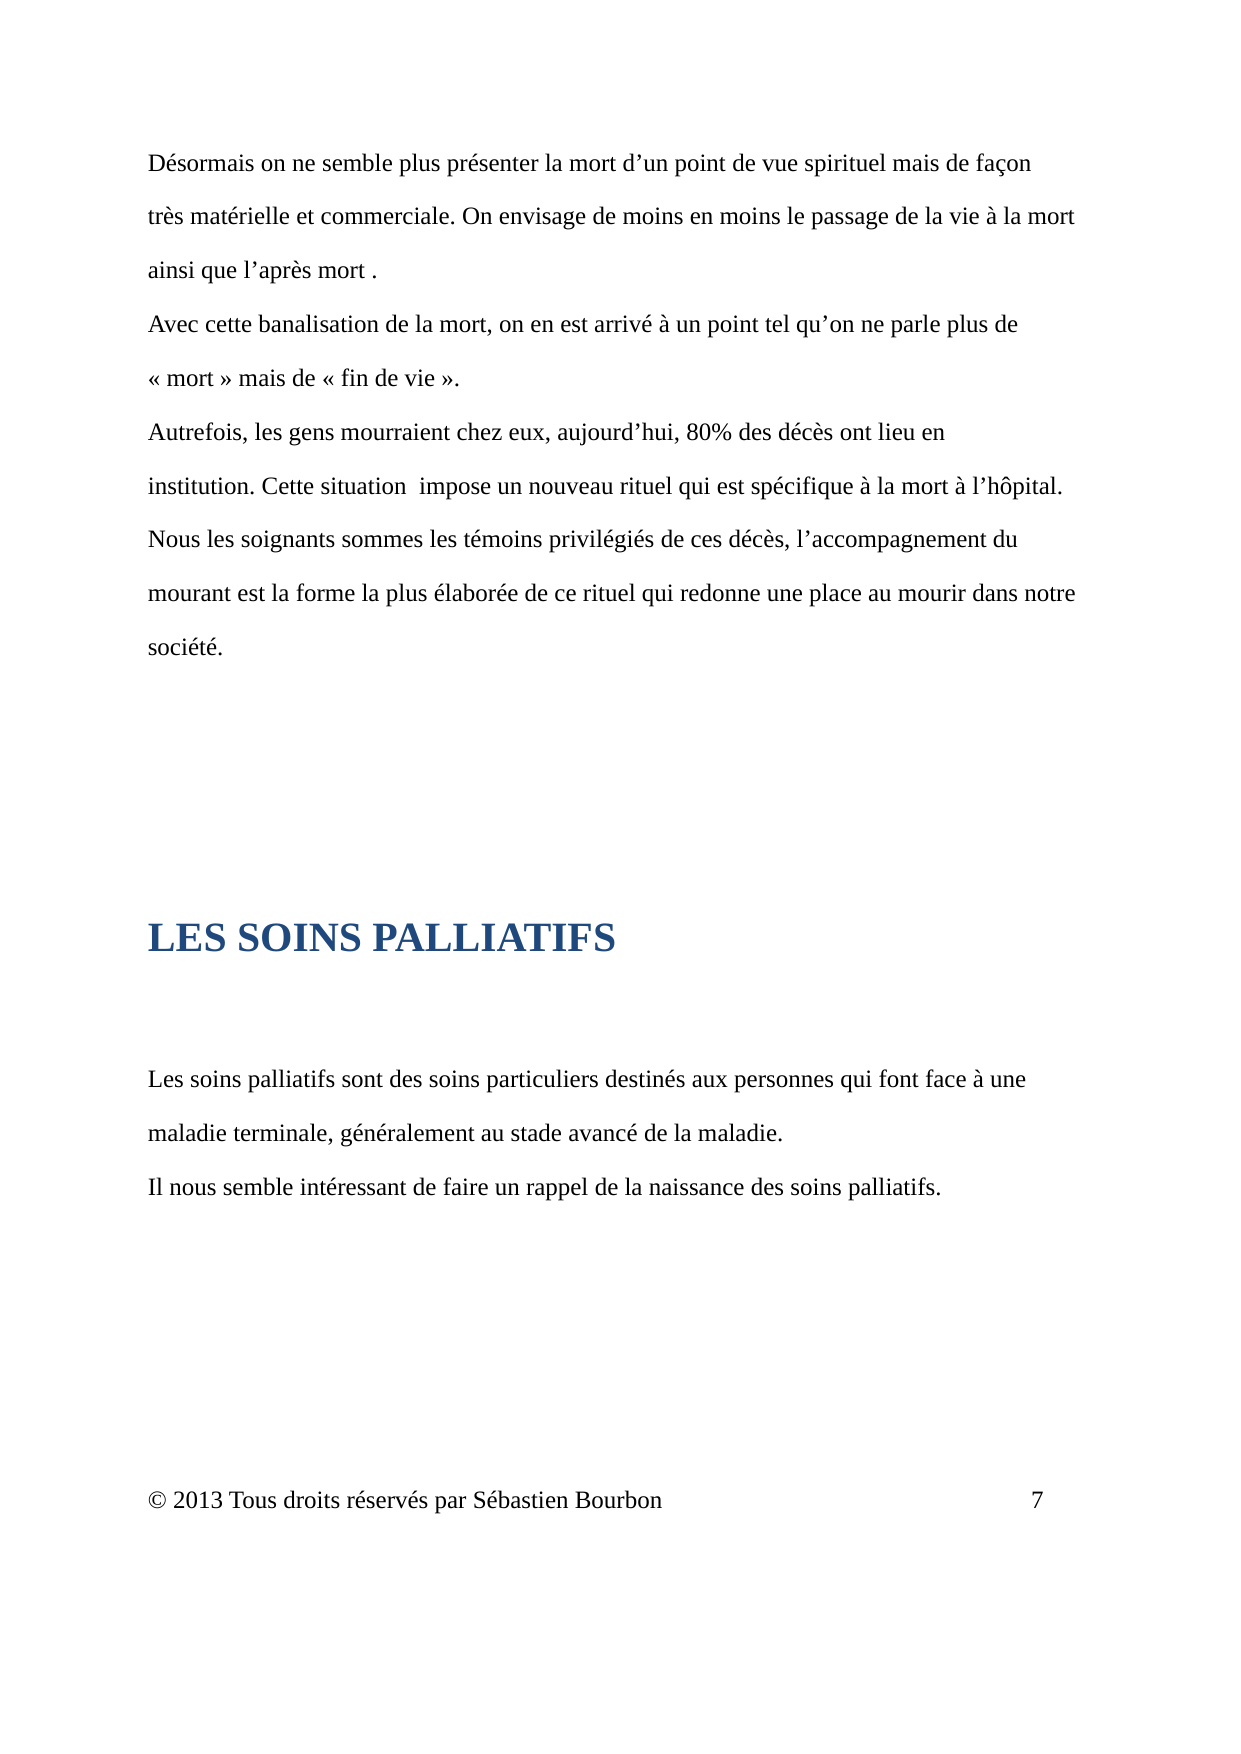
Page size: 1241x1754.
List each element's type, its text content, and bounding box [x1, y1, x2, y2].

text ainsi que l’après mort . [148, 255, 1093, 284]
text Il nous semble intéressant de faire un rappel de la naissance des soins palliatifs. [148, 1172, 1093, 1201]
text très matérielle et commerciale. On envisage de moins en moins le passage de la vie à la mort [148, 201, 1093, 230]
text Nous les soignants sommes les témoins privilégiés de ces décès, l’accompagnement du [148, 524, 1093, 553]
text société. [148, 632, 1093, 661]
text mourant est la forme la plus élaborée de ce rituel qui redonne une place au mourir dans notre [148, 578, 1093, 607]
text LES SOINS PALLIATIFS [148, 913, 1093, 961]
text Les soins palliatifs sont des soins particuliers destinés aux personnes qui font face à une [148, 1064, 1093, 1093]
text Autrefois, les gens mourraient chez eux, aujourd’hui, 80% des décès ont lieu en [148, 417, 1093, 446]
text Désormais on ne semble plus présenter la mort d’un point de vue spirituel mais de façon [148, 148, 1093, 176]
text maladie terminale, généralement au stade avancé de la maladie. [148, 1118, 1093, 1147]
text © 2013 Tous droits réservés par Sébastien Bourbon 7 [148, 1486, 1093, 1514]
text « mort » mais de « fin de vie ». [148, 363, 1093, 392]
text Avec cette banalisation de la mort, on en est arrivé à un point tel qu’on ne parle plus de [148, 309, 1093, 338]
text institution. Cette situation impose un nouveau rituel qui est spécifique à la mort à l’hôpital. [148, 471, 1093, 499]
